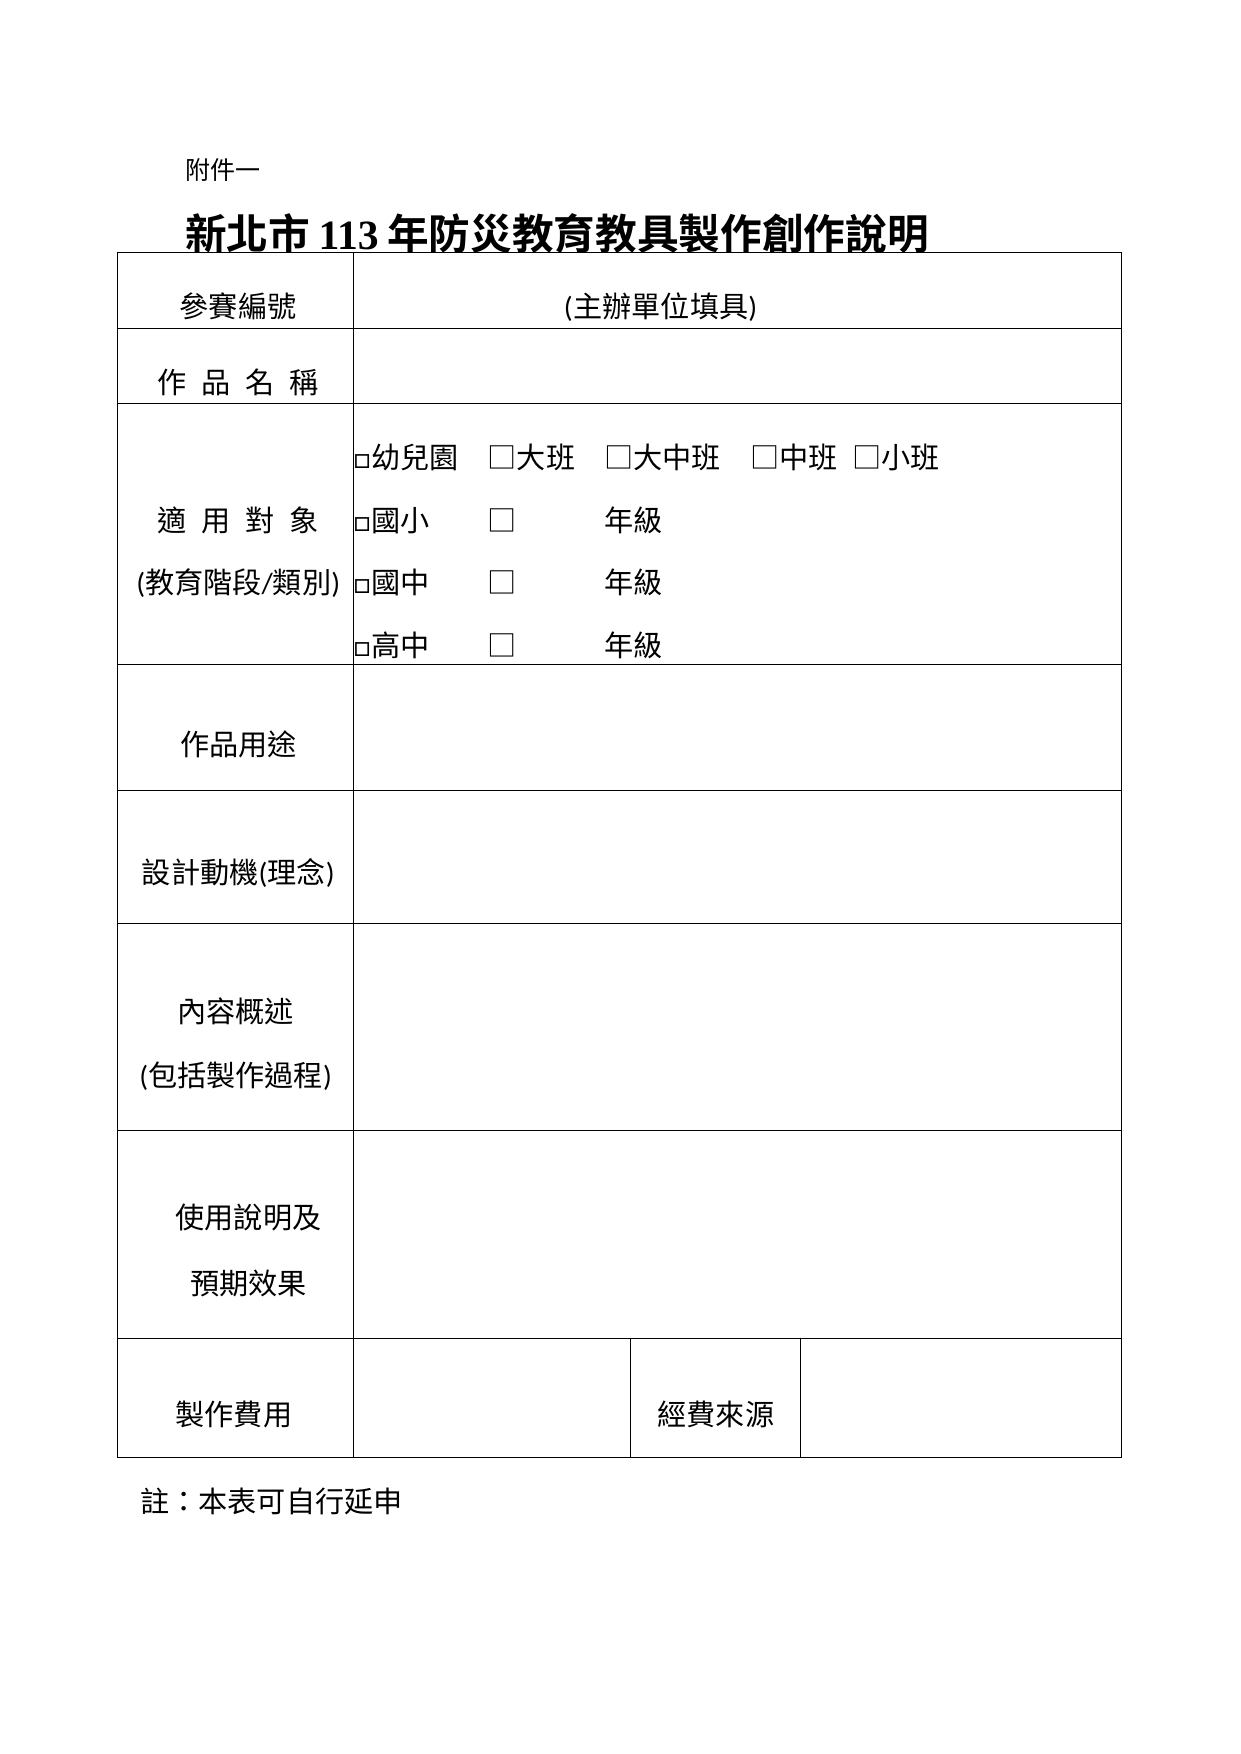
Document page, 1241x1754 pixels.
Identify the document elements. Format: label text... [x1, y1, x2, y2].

table_cell 設計動機(理念) [118, 791, 353, 922]
table_cell 製作費用 [118, 1339, 353, 1457]
table_cell [354, 1131, 1121, 1338]
table_cell [354, 1339, 630, 1457]
table_cell 適 用 對 象 (教育階段/類別) [118, 404, 353, 664]
table_cell [354, 665, 1121, 790]
text 附件一 [185, 127, 1079, 189]
text 新北市113年防災教育教具製作創作說明 [185, 189, 1079, 252]
table_cell [354, 329, 1121, 403]
table_cell [354, 924, 1121, 1130]
table_cell 作品用途 [118, 665, 353, 790]
text 註：本表可自行延申 [118, 1458, 1122, 1520]
table_cell [354, 791, 1121, 922]
table_cell 作 品 名 稱 [118, 329, 353, 403]
table_header 參賽編號 [118, 253, 353, 327]
table_cell 內容概述 (包括製作過程) [118, 924, 353, 1130]
table_cell 經費來源 [631, 1339, 800, 1457]
table_cell □幼兒園 □大班 □大中班 □中班 □小班 □國小 □ 年級 □國中 □ 年級 □高中 □ 年級 [354, 404, 1121, 664]
table_cell [801, 1339, 1121, 1457]
table_header (主辦單位填具) [354, 253, 1121, 327]
table_cell 使用說明及 預期效果 [118, 1131, 353, 1338]
